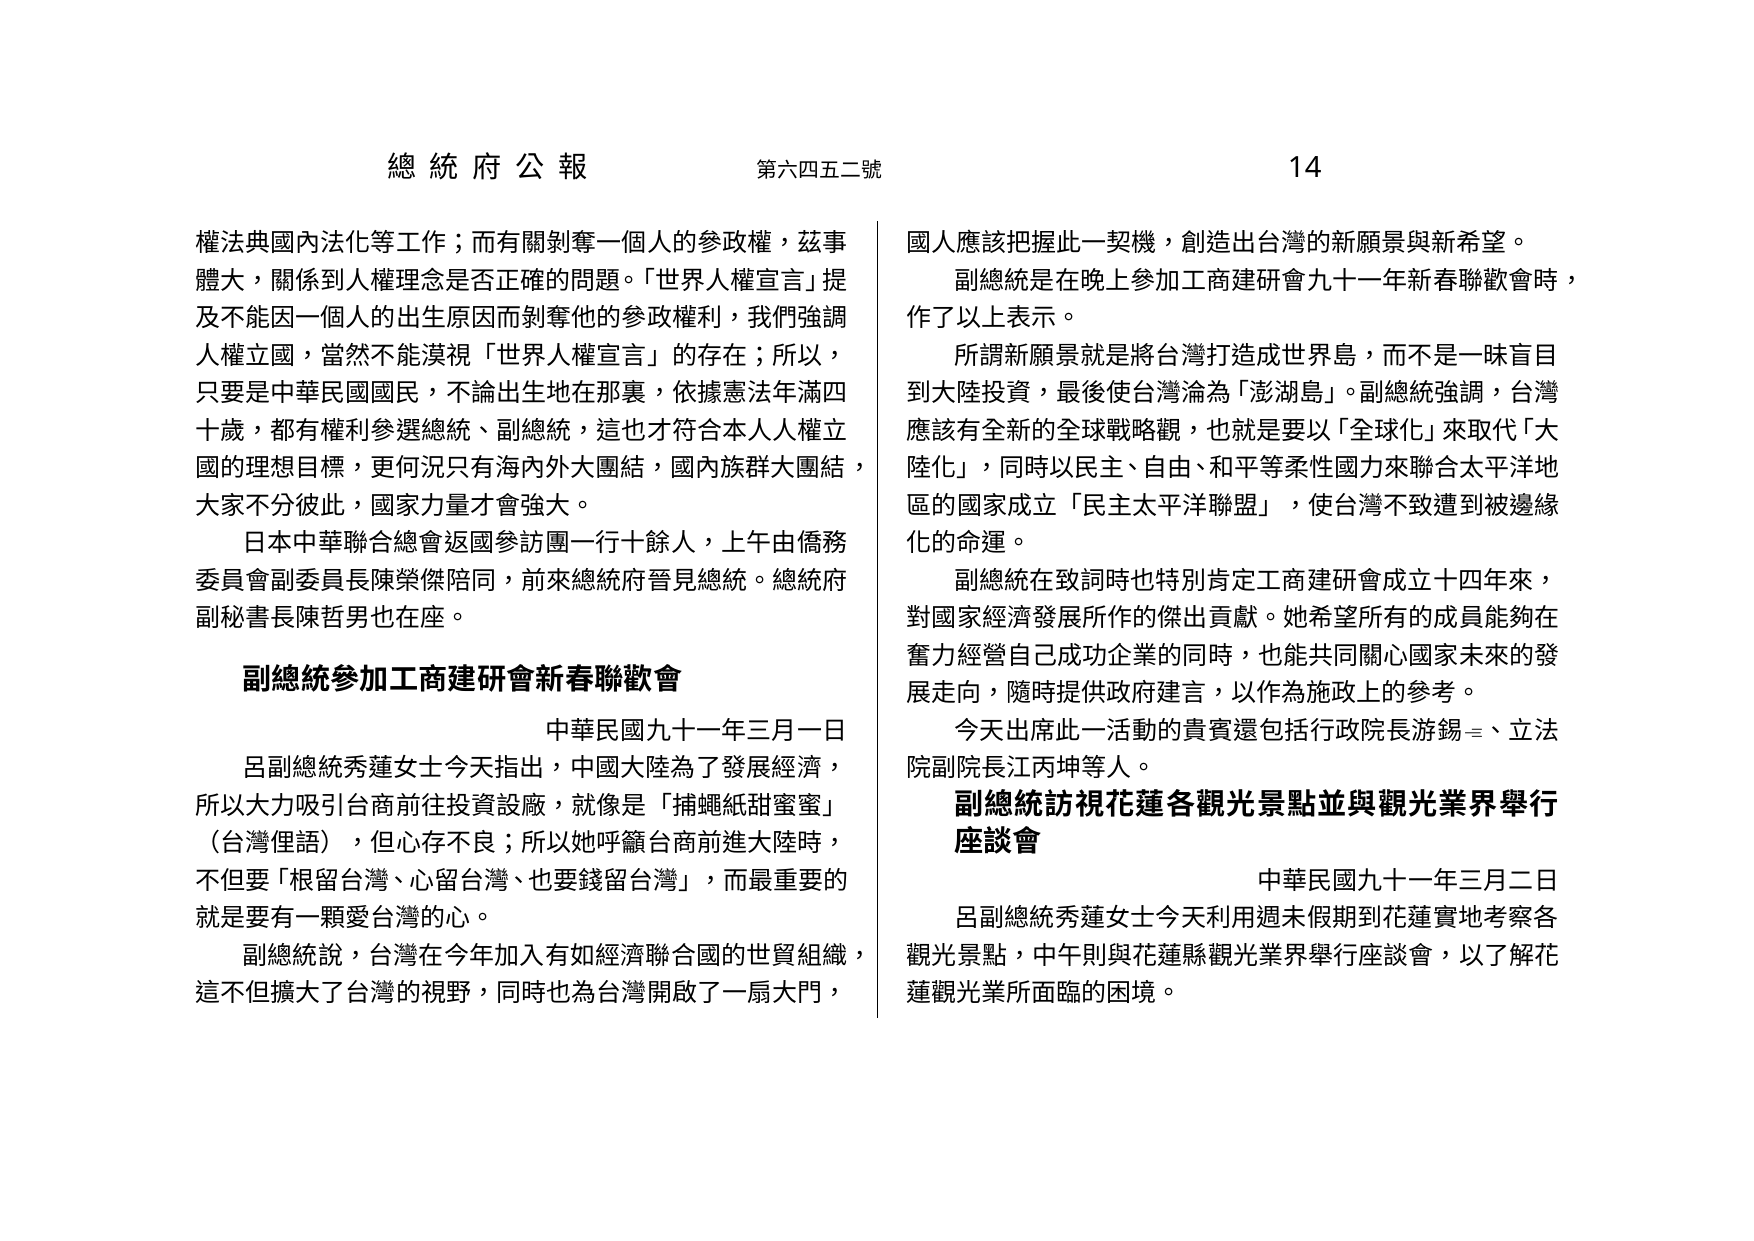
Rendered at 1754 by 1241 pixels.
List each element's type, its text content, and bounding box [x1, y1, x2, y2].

text 副總統說，台灣在今年加入有如經濟聯合國的世貿組織，這不但擴大了台灣的視野，同時也為台灣開啟了一扇大門，國人應該把握此一契機，創造出台灣的新願景與新希望。 [907, 222, 1559, 259]
text 副總統參加工商建研會新春聯歡會 [242, 659, 847, 697]
text 所謂新願景就是將台灣打造成世界島，而不是一昧盲目到大陸投資，最後使台灣淪為「澎湖島」。副總統強調，台灣應該有全新的全球戰略觀，也就是要以「全球化」來取代「大陸化」，同時以民主、自由、和平等柔性國力來聯合太平洋地區的國家成立「民主太平洋聯盟」，使台灣不致遭到被邊緣化的命運。 [907, 334, 1559, 559]
text 其次是近來有人擬議要排除非台灣出生者參選總統、副總統的資格，這是一個非常重要與嚴肅的問題。當然，中華民國是一個民主國家，百分之百尊重言論自由，也充分維護每個人的問政空間；但阿扁自上任以來，一直以「人權立國」自我惕厲，積極進行成立國家人權委員會、推動國際人權法典國內法化等工作；而有關剝奪一個人的參政權，茲事體大，關係到人權理念是否正確的問題。「世界人權宣言」提及不能因一個人的出生原因而剝奪他的參政權利，我們強調人權立國，當然不能漠視「世界人權宣言」的存在；所以，只要是中華民國國民，不論出生地在那裏，依據憲法年滿四十歲，都有權利參選總統、副總統，這也才符合本人人權立國的理想目標，更何況只有海內外大團結，國內族群大團結，大家不分彼此，國家力量才會強大。 [195, 222, 847, 522]
text 今天出席此一活動的貴賓還包括行政院長游錫、立法院副院長江丙坤等人。 [907, 709, 1559, 784]
text 副總統說，台灣在今年加入有如經濟聯合國的世貿組織，這不但擴大了台灣的視野，同時也為台灣開啟了一扇大門，國人應該把握此一契機，創造出台灣的新願景與新希望。 [195, 934, 847, 1009]
text 日本中華聯合總會返國參訪團一行十餘人，上午由僑務委員會副委員長陳榮傑陪同，前來總統府晉見總統。總統府副秘書長陳哲男也在座。 [195, 522, 847, 634]
text 副總統在致詞時也特別肯定工商建研會成立十四年來，對國家經濟發展所作的傑出貢獻。她希望所有的成員能夠在奮力經營自己成功企業的同時，也能共同關心國家未來的發展走向，隨時提供政府建言，以作為施政上的參考。 [907, 559, 1559, 709]
text 副總統訪視花蓮各觀光景點並與觀光業界舉行座談會 [954, 784, 1559, 859]
text 呂副總統秀蓮女士今天指出，中國大陸為了發展經濟，所以大力吸引台商前往投資設廠，就像是「捕蠅紙甜蜜蜜」（台灣俚語），但心存不良；所以她呼籲台商前進大陸時，不但要「根留台灣、心留台灣、也要錢留台灣」，而最重要的就是要有一顆愛台灣的心。 [195, 747, 847, 934]
text 呂副總統秀蓮女士今天利用週未假期到花蓮實地考察各觀光景點，中午則與花蓮縣觀光業界舉行座談會，以了解花蓮觀光業所面臨的困境。 [907, 897, 1559, 1009]
text 中華民國九十一年三月一日 [195, 709, 847, 747]
text 中華民國九十一年三月二日 [907, 859, 1559, 897]
text 副總統是在晚上參加工商建研會九十一年新春聯歡會時，作了以上表示。 [907, 259, 1559, 334]
